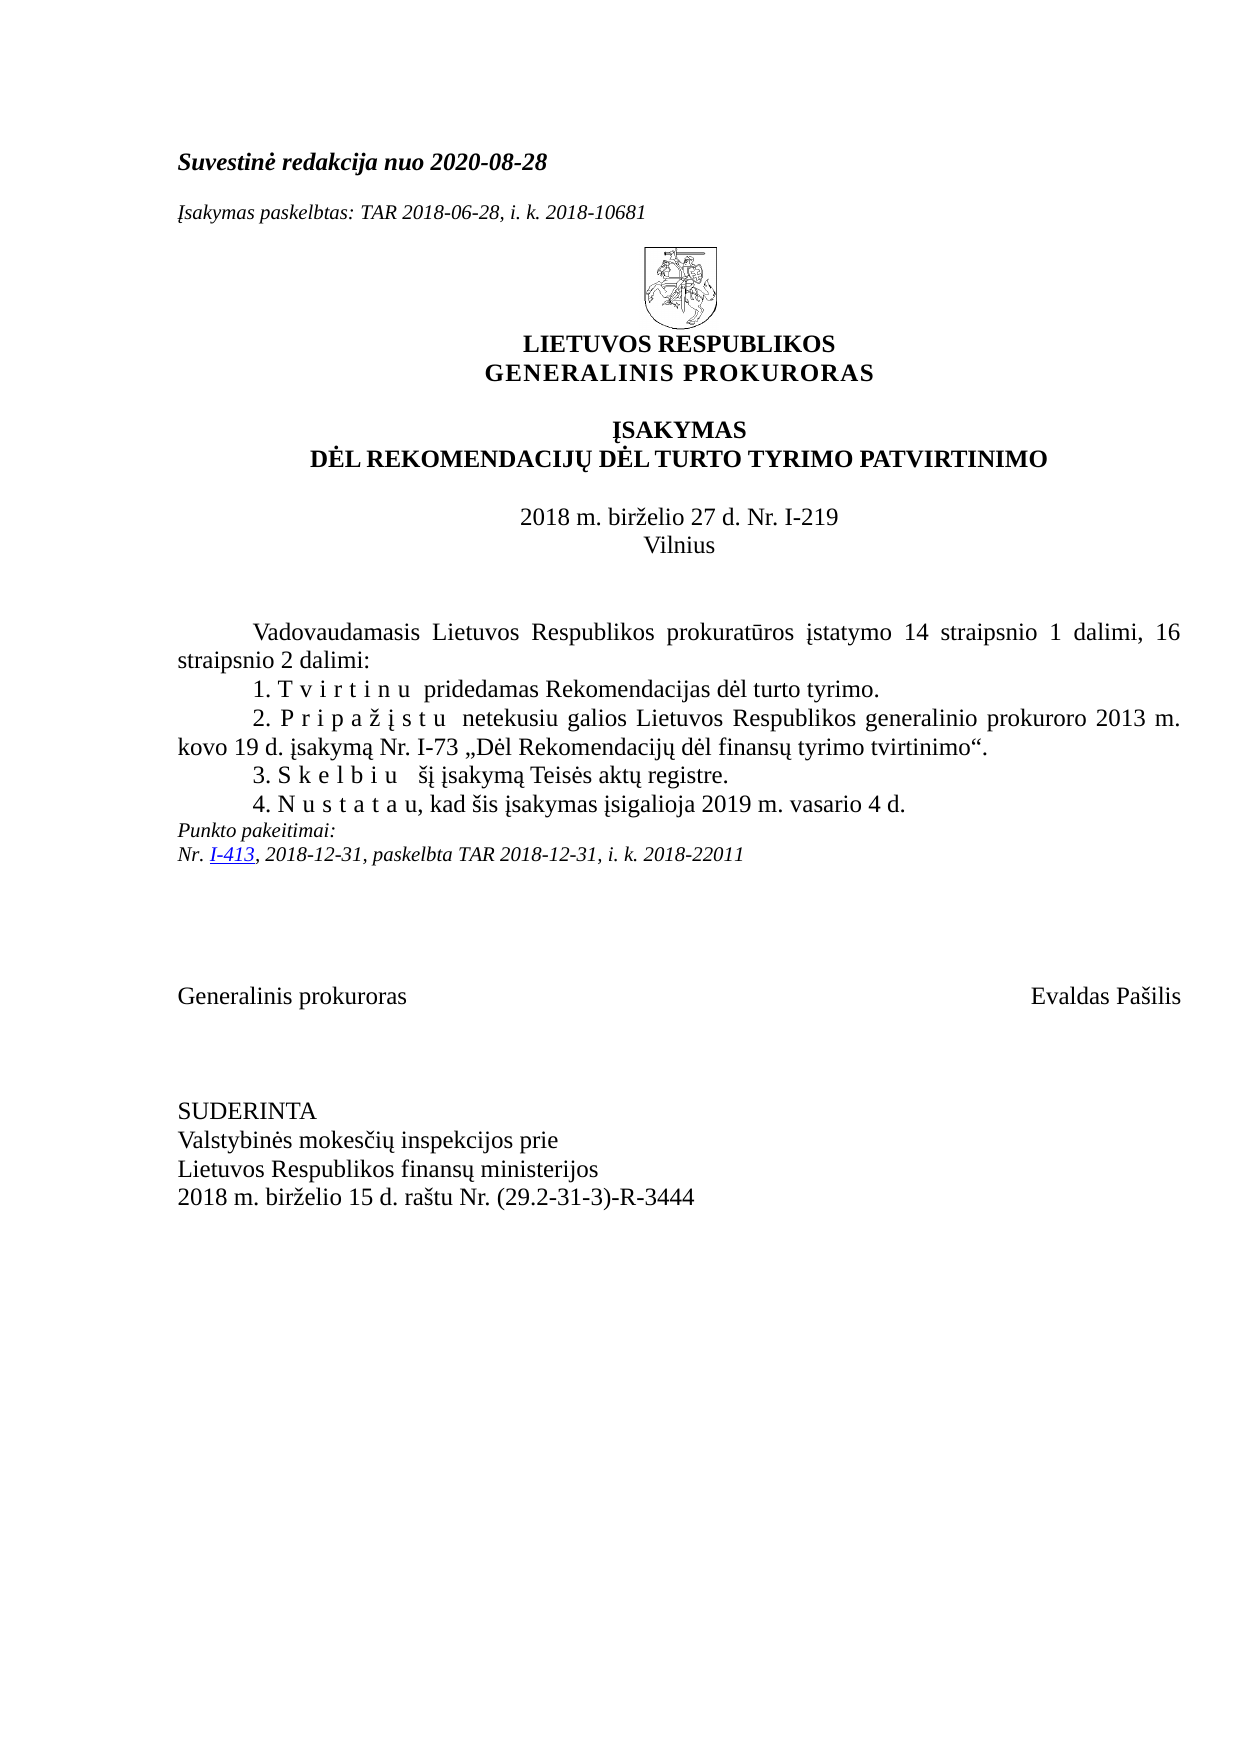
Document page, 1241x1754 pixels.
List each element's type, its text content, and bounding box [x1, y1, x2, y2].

text GENERALINIS PROKURORAS [177, 358, 1181, 387]
text 2. Pripažįstu netekusiu galios Lietuvos Respublikos generalinio prokuroro 2013 m. kovo 19 d. įsakymą Nr. I-73 „Dėl Rekomendacijų dėl finansų tyrimo tvirtinimo“. [177, 703, 1181, 761]
text DĖL REKOMENDACIJŲ DĖL TURTO TYRIMO PATVIRTINIMO [177, 444, 1181, 473]
text 2018 m. birželio 15 d. raštu Nr. (29.2-31-3)-R-3444 [177, 1182, 1181, 1211]
text 1. Tvirtinu pridedamas Rekomendacijas dėl turto tyrimo. [177, 674, 1181, 703]
text Valstybinės mokesčių inspekcijos prie [177, 1125, 1181, 1154]
text 2018 m. birželio 27 d. Nr. I-219 [177, 502, 1181, 531]
text 4. Nustatau, kad šis įsakymas įsigalioja 2019 m. vasario 4 d. [177, 789, 1181, 818]
text Nr. I-413, 2018-12-31, paskelbta TAR 2018-12-31, i. k. 2018-22011 [177, 842, 1181, 866]
text SUDERINTA [177, 1096, 1181, 1125]
text Vilnius [177, 531, 1181, 559]
text Generalinis prokuroras Evaldas Pašilis [177, 981, 1181, 1010]
text 3. Skelbiu šį įsakymą Teisės aktų registre. [177, 761, 1181, 789]
text ĮSAKYMAS [177, 416, 1181, 444]
text Vadovaudamasis Lietuvos Respublikos prokuratūros įstatymo 14 straipsnio 1 dalimi, 16 straipsnio 2 dalimi: [177, 617, 1181, 674]
text Lietuvos Respublikos finansų ministerijos [177, 1154, 1181, 1182]
text Įsakymas paskelbtas: TAR 2018-06-28, i. k. 2018-10681 [177, 200, 1181, 224]
text Punkto pakeitimai: [177, 818, 1181, 842]
text LIETUVOS RESPUBLIKOS [177, 329, 1181, 358]
text Suvestinė redakcija nuo 2020-08-28 [177, 147, 1181, 176]
